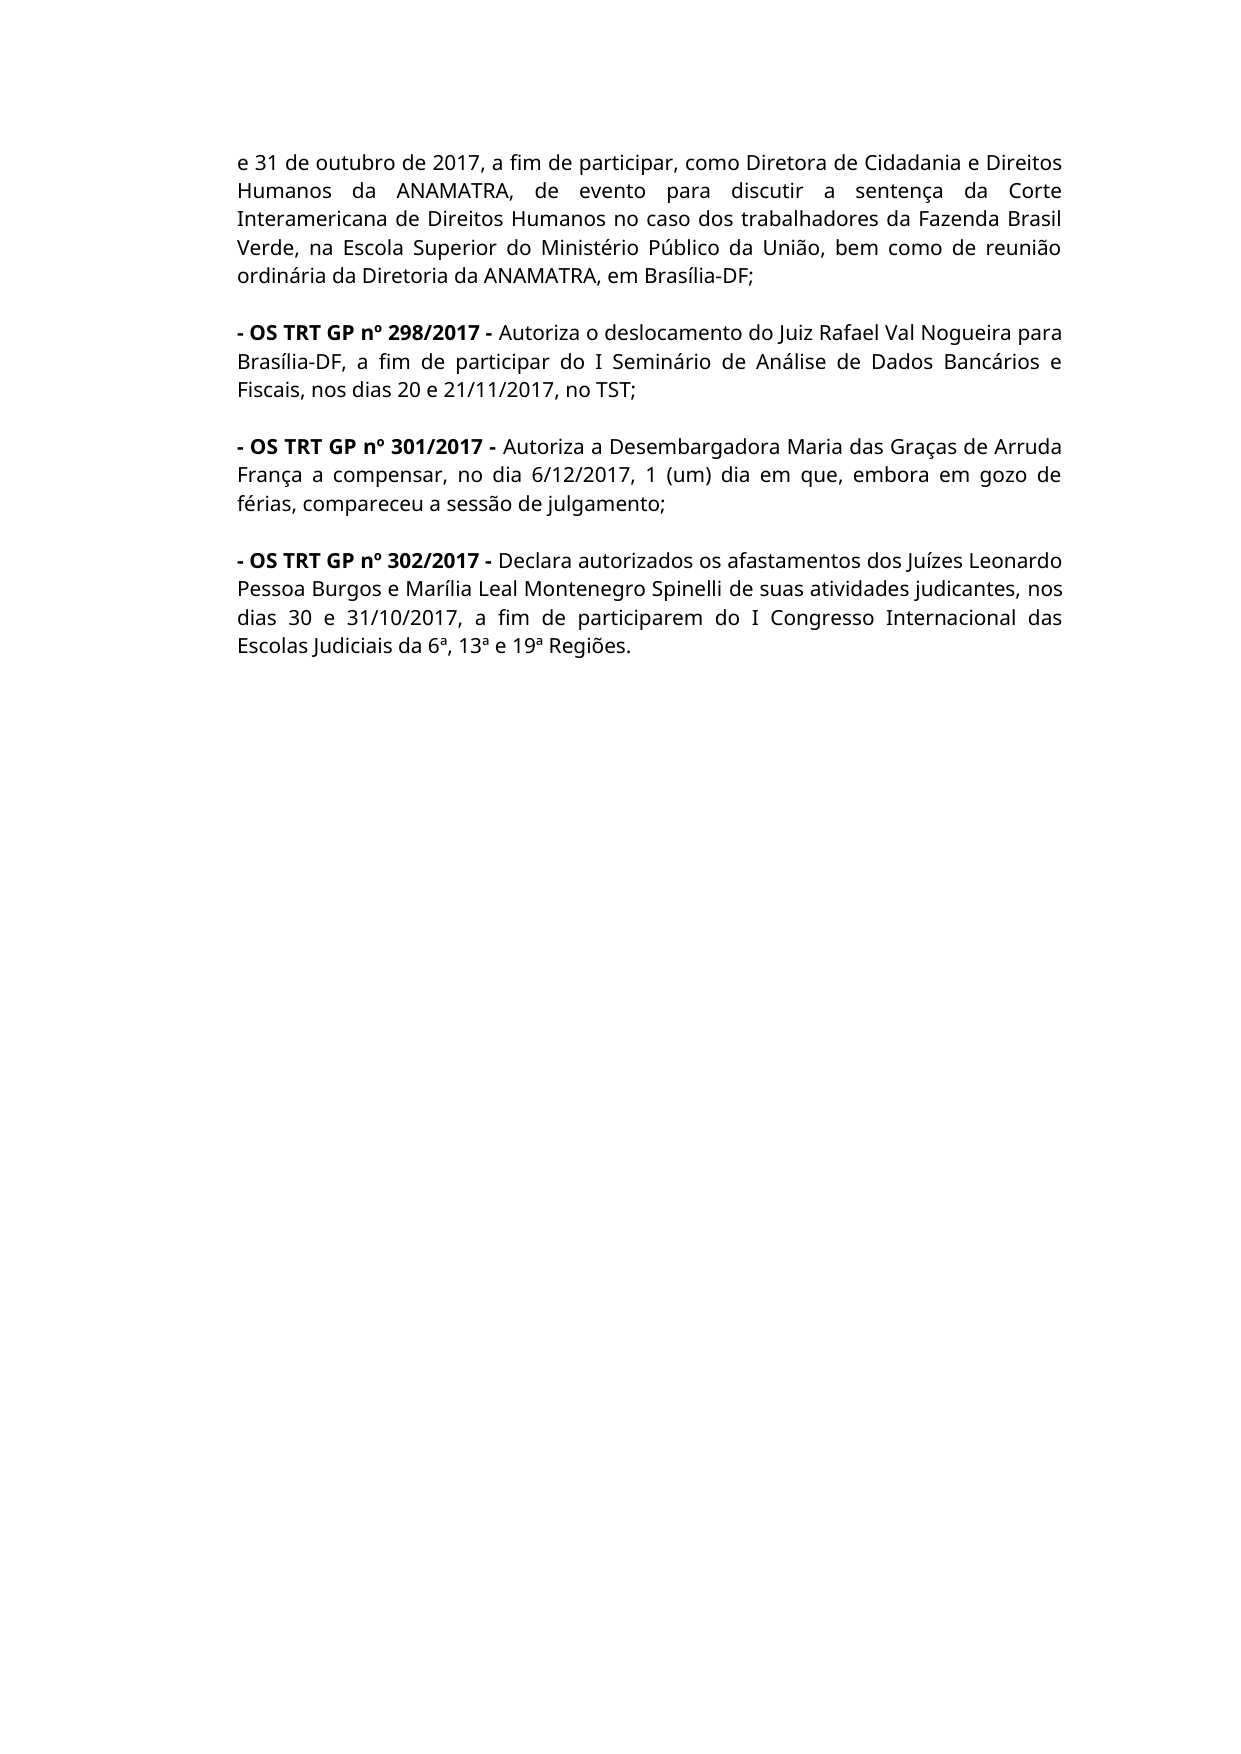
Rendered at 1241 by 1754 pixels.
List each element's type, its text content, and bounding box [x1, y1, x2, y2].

table_cell e 31 de outubro de 2017, a fim de participar, como Diretora de Cidadania e Direitos Humanos da ANAMATRA, de evento para discutir a sentença da Corte Interamericana de Direitos Humanos no caso dos trabalhadores da Fazenda Brasil Verde, na Escola Superior do Ministério Público da União, bem como de reunião ordinária da Diretoria da ANAMATRA, em Brasília-DF; - OS TRT GP nº 298/2017 - Autoriza o deslocamento do Juiz Rafael Val Nogueira para Brasília-DF, a fim de participar do I Seminário de Análise de Dados Bancários e Fiscais, nos dias 20 e 21/11/2017, no TST; - OS TRT GP nº 301/2017 - Autoriza a Desembargadora Maria das Graças de Arruda França a compensar, no dia 6/12/2017, 1 (um) dia em que, embora em gozo de férias, compareceu a sessão de julgamento; - OS TRT GP nº 302/2017 - Declara autorizados os afastamentos dos Juízes Leonardo Pessoa Burgos e Marília Leal Montenegro Spinelli de suas atividades judicantes, nos dias 30 e 31/10/2017, a fim de participarem do I Congresso Internacional das Escolas Judiciais da 6ª, 13ª e 19ª Regiões. [226, 148, 1074, 688]
table_cell [166, 148, 226, 688]
